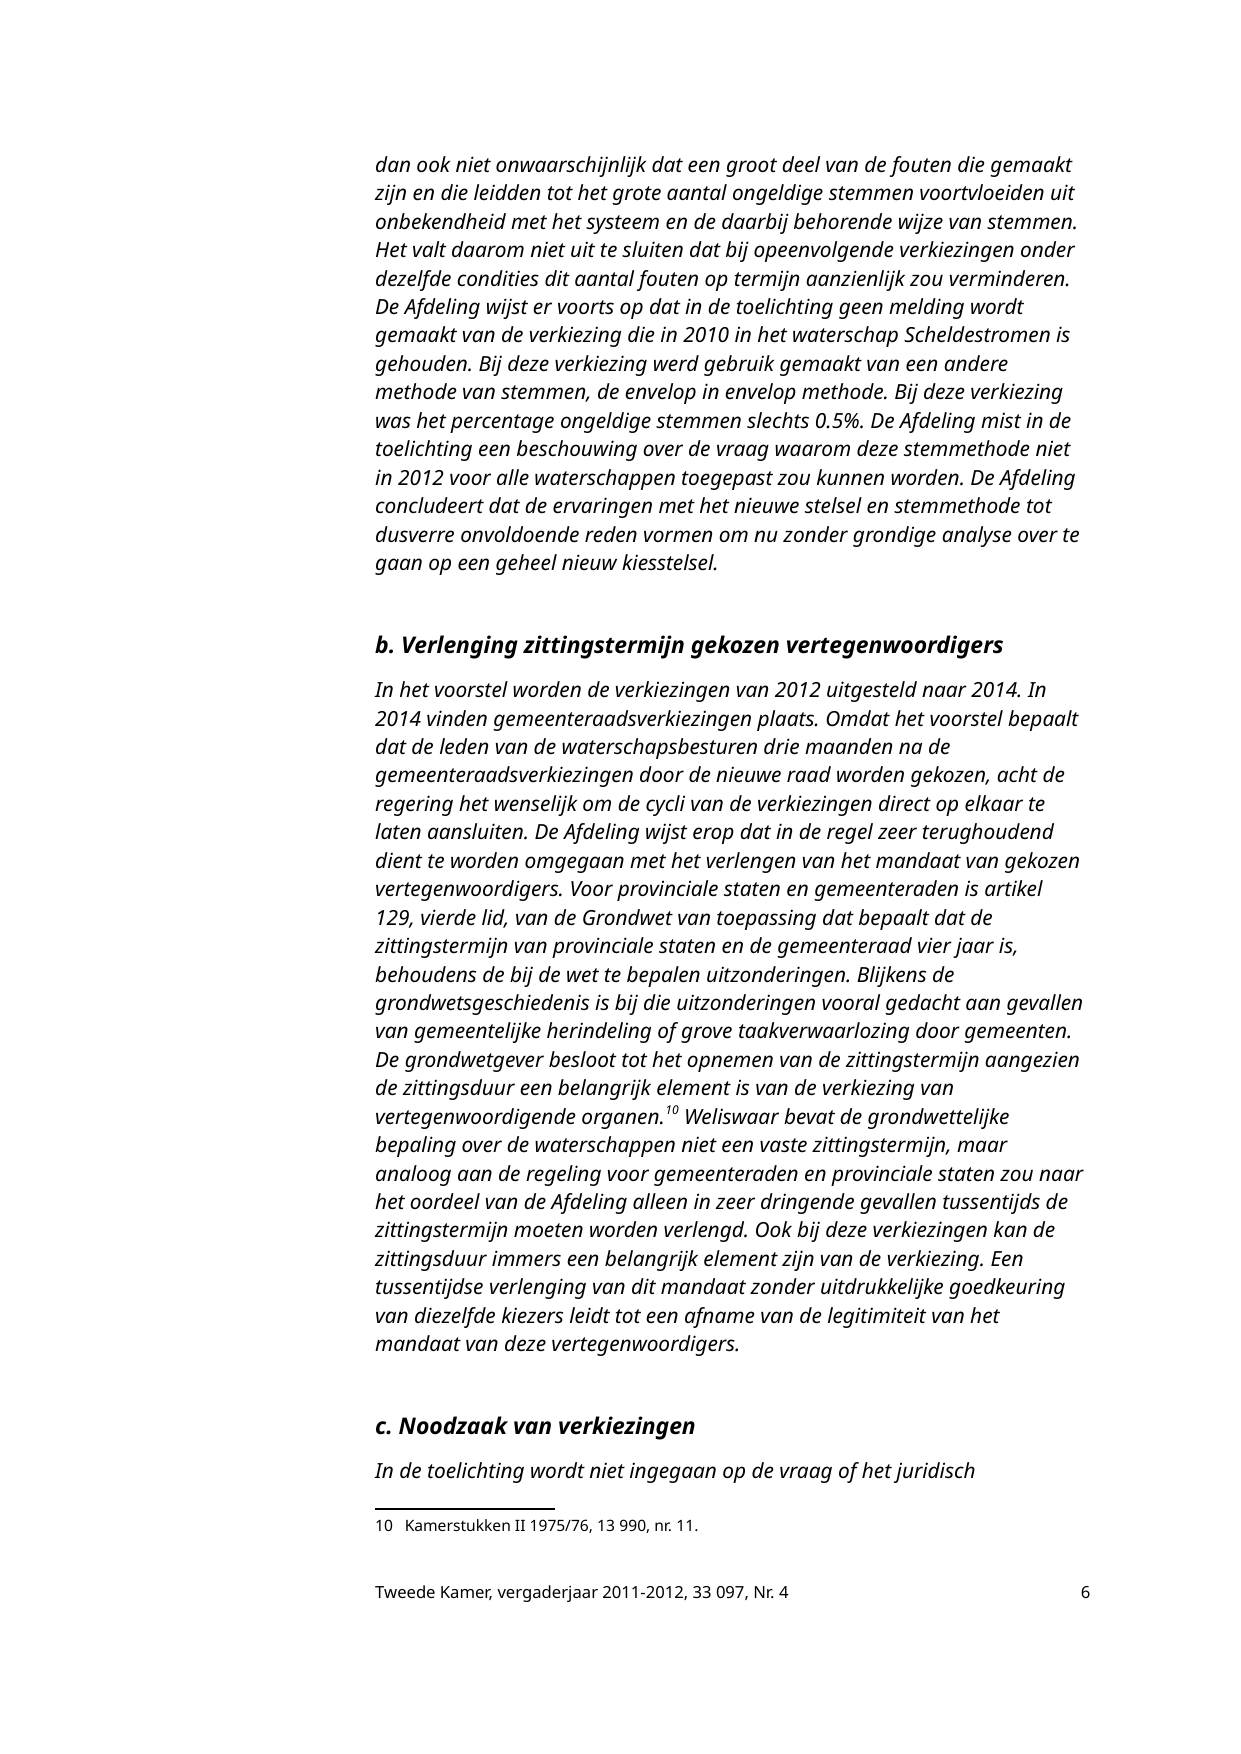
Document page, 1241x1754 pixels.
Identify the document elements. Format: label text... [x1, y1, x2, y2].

subtitle b. Verlenging zittingstermijn gekozen vertegenwoordigers [375, 743, 1090, 774]
text De toelichting stelt dat de aanleiding voor de wijziging van het kiesstelsel voortvloeit uit de minder goede ervaringen bij de verkiezingen in 2008. Met name de relatief lage opkomst, het aantal ongeldige stemmen en het verloop van de organisatie was blijkens de toelichting voor de Tweede Kamer aanleiding om te kiezen voor een ander stelsel. De Afdeling merkt op dat in 2008 voor het eerst werd gewerkt met een lijstenstelsel. Daarnaast werd in veel waterschappen voor het eerst gebruik gemaakt van een nieuw stembiljet dat automatisch geteld zou kunnen worden. Dit stembiljet verschilt daarbij aanzienlijk, zowel in opmaak als in correcte wijze van invullen, van het stembiljet waarmee kiezers bij andere verkiezingen stemmen. Dit betekent dat zowel de organiserende organen als de kiezers werden geconfronteerd met een nieuw kiesstelsel in combinatie met een nieuwe stemmethode. Het is dan ook niet onwaarschijnlijk dat een groot deel van de fouten die gemaakt zijn en die leidden tot het grote aantal ongeldige stemmen voortvloeiden uit onbekendheid met het systeem en de daarbij behorende wijze van stemmen. Het valt daarom niet uit te sluiten dat bij opeenvolgende verkiezingen onder dezelfde condities dit aantal fouten op termijn aanzienlijk zou verminderen. De Afdeling wijst er voorts op dat in de toelichting geen melding wordt gemaakt van de verkiezing die in 2010 in het waterschap Scheldestromen is gehouden. Bij deze verkiezing werd gebruik gemaakt van een andere methode van stemmen, de envelop in envelop methode. Bij deze verkiezing was het percentage ongeldige stemmen slechts 0.5%. De Afdeling mist in de toelichting een beschouwing over de vraag waarom deze stemmethode niet in 2012 voor alle waterschappen toegepast zou kunnen worden. De Afdeling concludeert dat de ervaringen met het nieuwe stelsel en stemmethode tot dusverre onvoldoende reden vormen om nu zonder grondige analyse over te gaan op een geheel nieuw kiesstelsel. [375, 150, 1090, 690]
text Kamerstukken II 1975/76, 13 990, nr. 11. [375, 1508, 1090, 1536]
text In het voorstel worden de verkiezingen van 2012 uitgesteld naar 2014. In 2014 vinden gemeenteraadsverkiezingen plaats. Omdat het voorstel bepaalt dat de leden van de waterschapsbesturen drie maanden na de gemeenteraadsverkiezingen door de nieuwe raad worden gekozen, acht de regering het wenselijk om de cycli van de verkiezingen direct op elkaar te laten aansluiten. De Afdeling wijst erop dat in de regel zeer terughoudend dient te worden omgegaan met het verlengen van het mandaat van gekozen vertegenwoordigers. Voor provinciale staten en gemeenteraden is artikel 129, vierde lid, van de Grondwet van toepassing dat bepaalt dat de zittingstermijn van provinciale staten en de gemeenteraad vier jaar is, behoudens de bij de wet te bepalen uitzonderingen. Blijkens de grondwetsgeschiedenis is bij die uitzonderingen vooral gedacht aan gevallen van gemeentelijke herindeling of grove taakverwaarlozing door gemeenten. De grondwetgever besloot tot het opnemen van de zittingstermijn aangezien de zittingsduur een belangrijk element is van de verkiezing van vertegenwoordigende organen. Weliswaar bevat de grondwettelijke bepaling over de waterschappen niet een vaste zittingstermijn, maar analoog aan de regeling voor gemeenteraden en provinciale staten zou naar het oordeel van de Afdeling alleen in zeer dringende gevallen tussentijds de zittingstermijn moeten worden verlengd. Ook bij deze verkiezingen kan de zittingsduur immers een belangrijk element zijn van de verkiezing. Een tussentijdse verlenging van dit mandaat zonder uitdrukkelijke goedkeuring van diezelfde kiezers leidt tot een afname van de legitimiteit van het mandaat van deze vertegenwoordigers. [375, 789, 1090, 1472]
